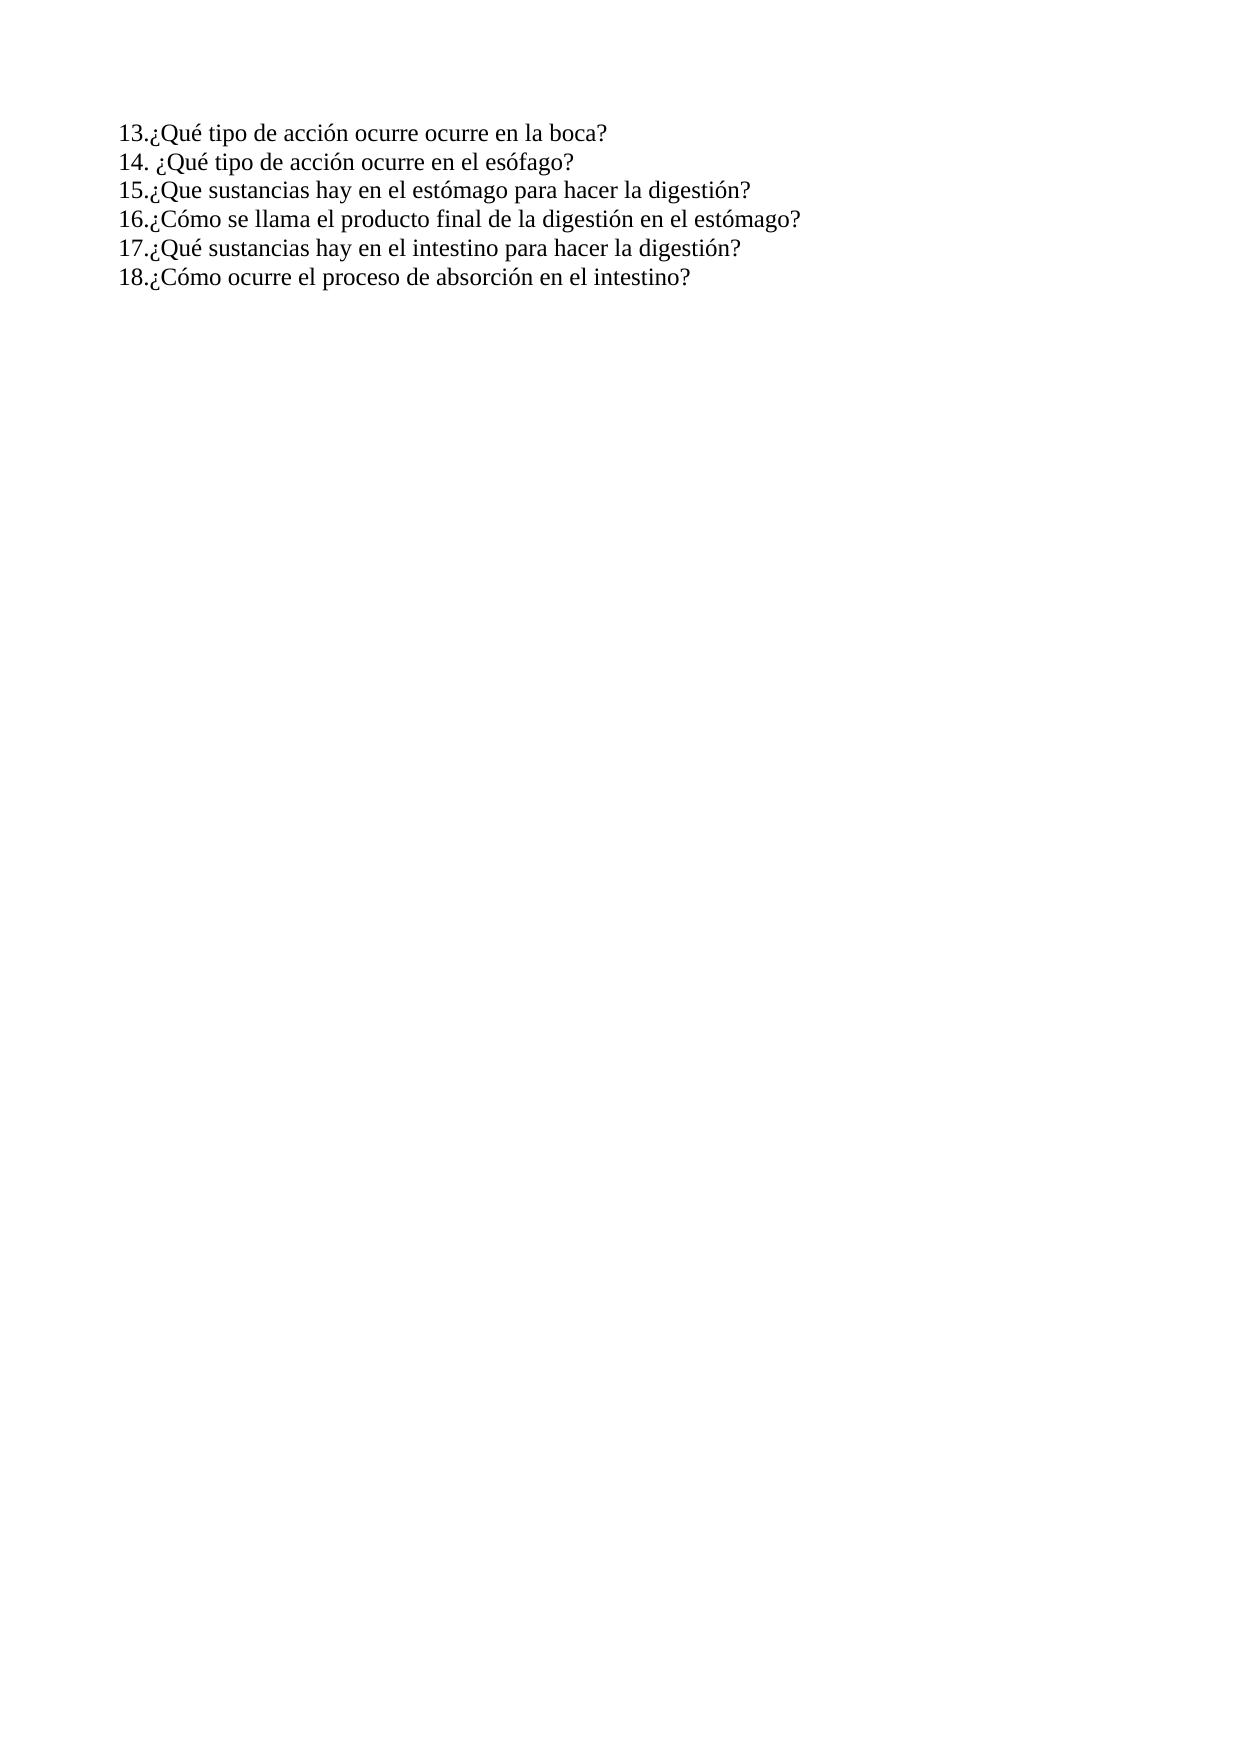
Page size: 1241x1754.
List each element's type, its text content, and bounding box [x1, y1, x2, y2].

text 17.¿Qué sustancias hay en el intestino para hacer la digestión? [118, 233, 1122, 262]
text 18.¿Cómo ocurre el proceso de absorción en el intestino? [118, 262, 1122, 291]
text 15.¿Que sustancias hay en el estómago para hacer la digestión? [118, 176, 1122, 204]
text 13.¿Qué tipo de acción ocurre ocurre en la boca? [118, 118, 1122, 147]
text 16.¿Cómo se llama el producto final de la digestión en el estómago? [118, 204, 1122, 233]
text 14. ¿Qué tipo de acción ocurre en el esófago? [118, 147, 1122, 176]
